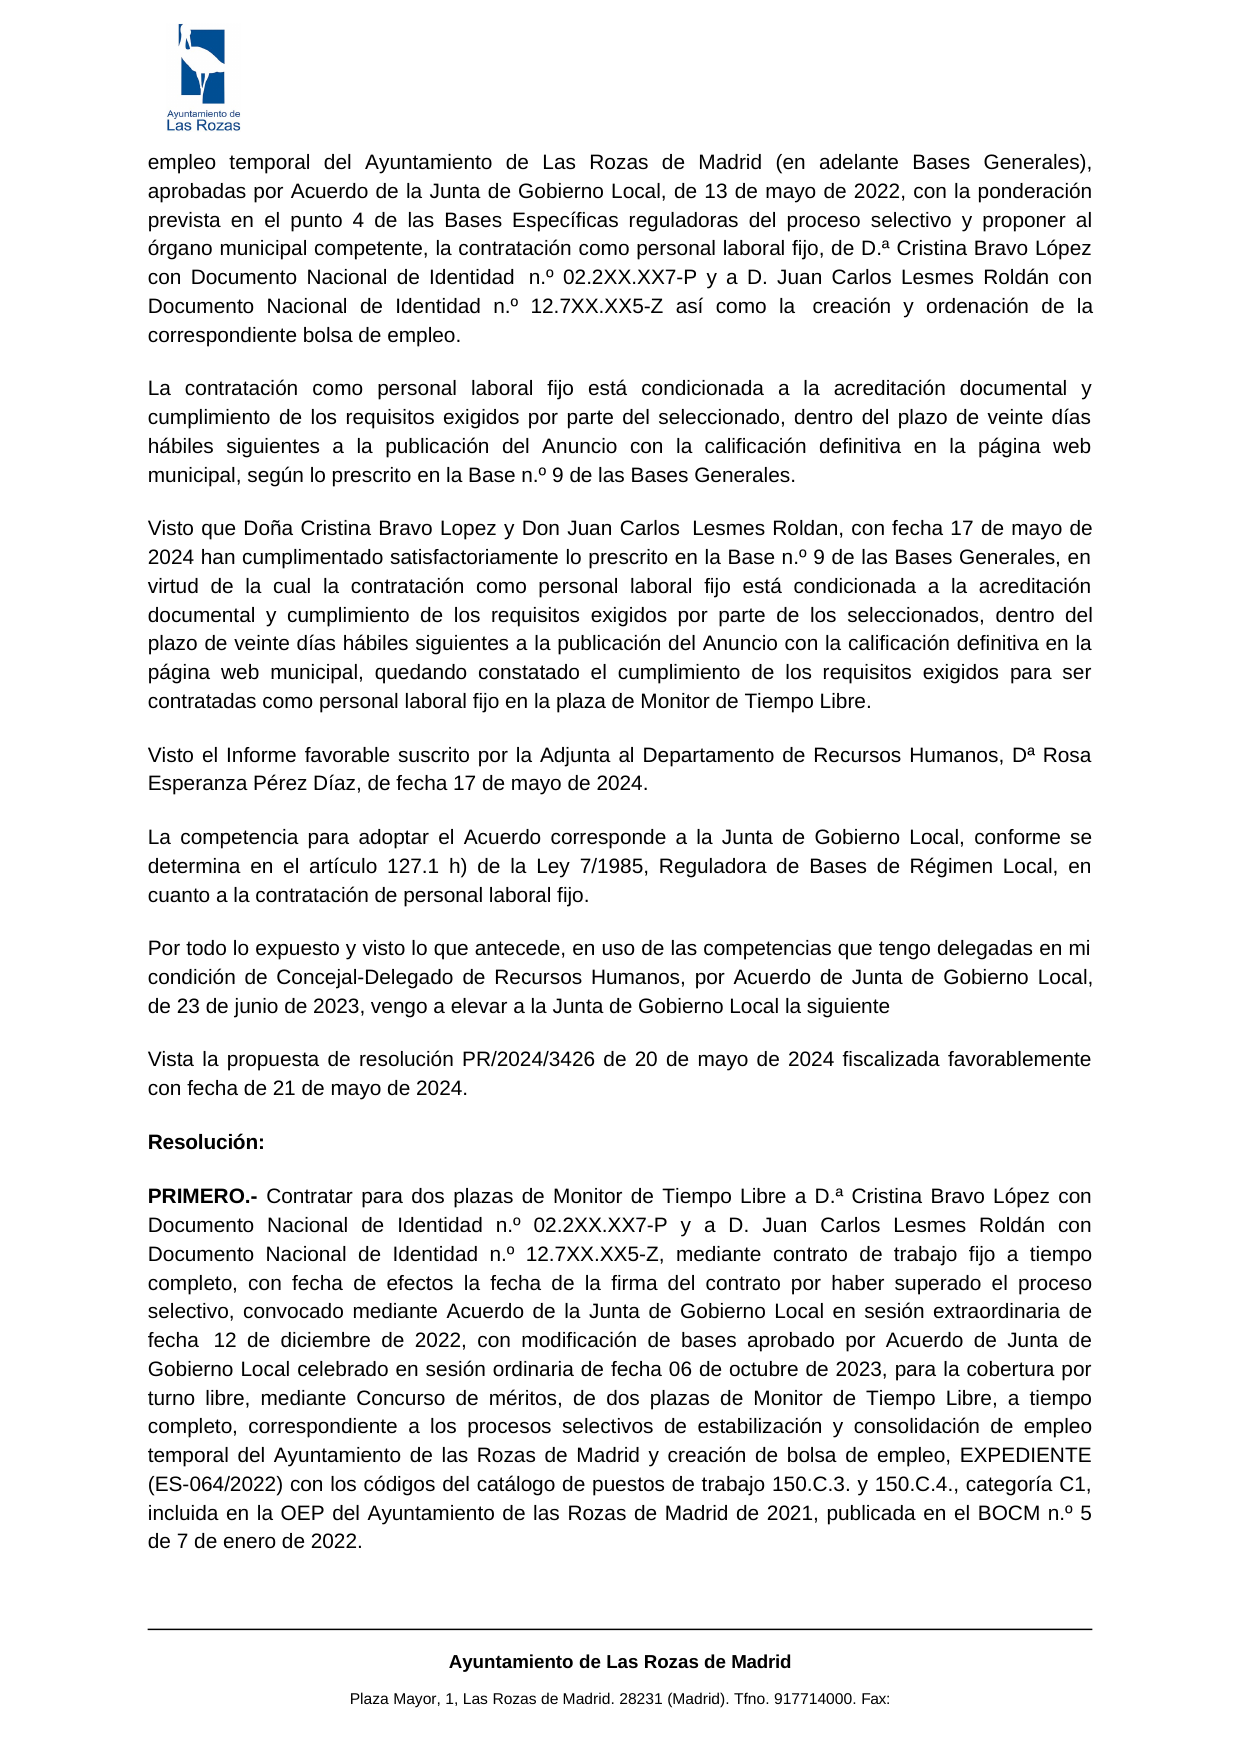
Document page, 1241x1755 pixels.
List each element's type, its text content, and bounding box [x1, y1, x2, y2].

text Visto el Informe favorable suscrito por la Adjunta al Departamento de Recursos Humanos, Dª Rosa Esperanza Pérez Díaz, de fecha 17 de mayo de 2024. [148, 742, 1093, 795]
text empleo temporal del Ayuntamiento de Las Rozas de Madrid (en adelante Bases Generales), aprobadas por Acuerdo de la Junta de Gobierno Local, de 13 de mayo de 2022, con la ponderación prevista en el punto 4 de las Bases Específicas reguladoras del proceso selectivo y proponer al órgano municipal competente, la contratación como personal laboral fijo, de D.ª Cristina Bravo López con Documento Nacional de Identidad n.º 02.2XX.XX7-P y a D. Juan Carlos Lesmes Roldán con Documento Nacional de Identidad n.º 12.7XX.XX5-Z así como la creación y ordenación de la correspondiente bolsa de empleo. [148, 150, 1093, 346]
text La competencia para adoptar el Acuerdo corresponde a la Junta de Gobierno Local, conforme se determina en el artículo 127.1 h) de la Ley 7/1985, Reguladora de Bases de Régimen Local, en cuanto a la contratación de personal laboral fijo. [148, 825, 1093, 906]
text Visto que Doña Cristina Bravo Lopez y Don Juan Carlos Lesmes Roldan, con fecha 17 de mayo de 2024 han cumplimentado satisfactoriamente lo prescrito en la Base n.º 9 de las Bases Generales, en virtud de la cual la contratación como personal laboral fijo está condicionada a la acreditación documental y cumplimiento de los requisitos exigidos por parte de los seleccionados, dentro del plazo de veinte días hábiles siguientes a la publicación del Anuncio con la calificación definitiva en la página web municipal, quedando constatado el cumplimiento de los requisitos exigidos para ser contratadas como personal laboral fijo en la plaza de Monitor de Tiempo Libre. [148, 516, 1093, 713]
text Por todo lo expuesto y visto lo que antecede, en uso de las competencias que tengo delegadas en mi condición de Concejal-Delegado de Recursos Humanos, por Acuerdo de Junta de Gobierno Local, de 23 de junio de 2023, vengo a elevar a la Junta de Gobierno Local la siguiente [148, 936, 1093, 1017]
text PRIMERO.- Contratar para dos plazas de Monitor de Tiempo Libre a D.ª Cristina Bravo López con Documento Nacional de Identidad n.º 02.2XX.XX7-P y a D. Juan Carlos Lesmes Roldán con Documento Nacional de Identidad n.º 12.7XX.XX5-Z, mediante contrato de trabajo fijo a tiempo completo, con fecha de efectos la fecha de la firma del contrato por haber superado el proceso selectivo, convocado mediante Acuerdo de la Junta de Gobierno Local en sesión extraordinaria de fecha 12 de diciembre de 2022, con modificación de bases aprobado por Acuerdo de Junta de Gobierno Local celebrado en sesión ordinaria de fecha 06 de octubre de 2023, para la cobertura por turno libre, mediante Concurso de méritos, de dos plazas de Monitor de Tiempo Libre, a tiempo completo, correspondiente a los procesos selectivos de estabilización y consolidación de empleo temporal del Ayuntamiento de las Rozas de Madrid y creación de bolsa de empleo, EXPEDIENTE (ES-064/2022) con los códigos del catálogo de puestos de trabajo 150.C.3. y 150.C.4., categoría C1, incluida en la OEP del Ayuntamiento de las Rozas de Madrid de 2021, publicada en el BOCM n.º 5 de 7 de enero de 2022. [148, 1184, 1093, 1553]
text La contratación como personal laboral fijo está condicionada a la acreditación documental y cumplimiento de los requisitos exigidos por parte del seleccionado, dentro del plazo de veinte días hábiles siguientes a la publicación del Anuncio con la calificación definitiva en la página web municipal, según lo prescrito en la Base n.º 9 de las Bases Generales. [148, 376, 1093, 486]
text Vista la propuesta de resolución PR/2024/3426 de 20 de mayo de 2024 fiscalizada favorablemente con fecha de 21 de mayo de 2024. [148, 1047, 1093, 1100]
subtitle Resolución: [148, 1130, 1134, 1154]
